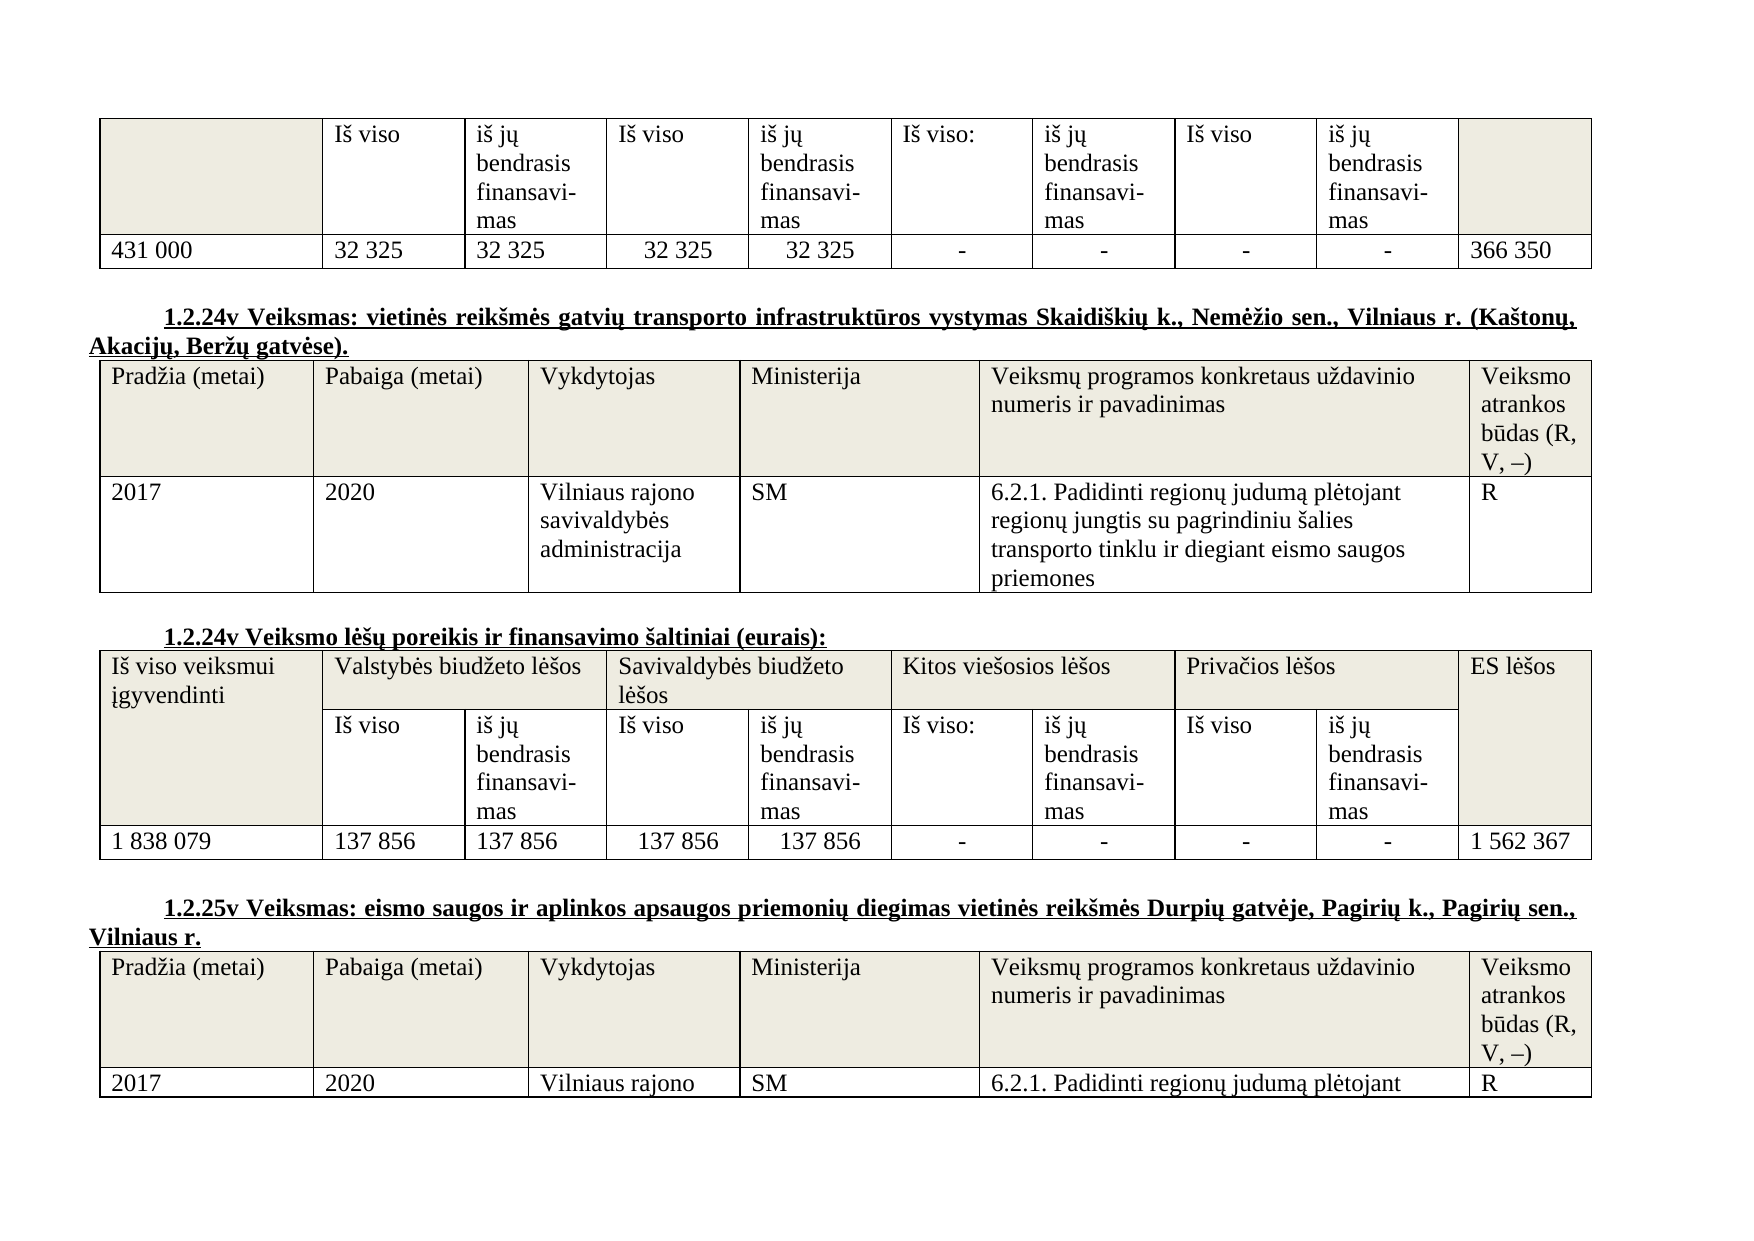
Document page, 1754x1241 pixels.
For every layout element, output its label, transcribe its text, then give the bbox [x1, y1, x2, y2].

table_cell 137 856 [323, 826, 464, 859]
table_cell - [1033, 235, 1174, 268]
table_cell Iš viso [607, 710, 748, 825]
table_cell - [1317, 826, 1458, 859]
table_cell - [1176, 235, 1316, 268]
table_header Kitos viešosios lėšos [892, 651, 1174, 709]
table_cell iš jų bendrasis finansavi- mas [749, 119, 891, 234]
table_cell 2017 [101, 1068, 313, 1096]
table_header [1459, 119, 1591, 234]
table_cell 32 325 [323, 235, 464, 268]
table_cell Iš viso [1176, 119, 1316, 234]
table_cell iš jų bendrasis finansavi- mas [466, 119, 606, 234]
table_cell iš jų bendrasis finansavi- mas [1033, 710, 1174, 825]
table_header Pradžia (metai) [101, 361, 313, 476]
table_header Privačios lėšos [1176, 651, 1458, 709]
table_cell R [1470, 1068, 1591, 1096]
table_cell Iš viso [1176, 710, 1316, 825]
table_cell - [1033, 826, 1174, 859]
table_header Ministerija [741, 361, 979, 476]
table_header Vykdytojas [529, 361, 739, 476]
table_header Pabaiga (metai) [314, 952, 528, 1067]
table_cell iš jų bendrasis finansavi- mas [749, 710, 891, 825]
table_header Iš viso veiksmui įgyvendinti [101, 651, 322, 825]
table_cell - [892, 826, 1032, 859]
table_cell 32 325 [749, 235, 891, 268]
table_cell SM [741, 477, 979, 592]
table_header ES lėšos [1459, 651, 1591, 825]
table_header Veiksmo atrankos būdas (R, V, –) [1470, 361, 1591, 476]
table_cell iš jų bendrasis finansavi- mas [1317, 710, 1458, 825]
table_cell 6.2.1. Padidinti regionų judumą plėtojant regionų jungtis su pagrindiniu šalies transporto tinklu ir diegiant eismo saugos priemones [980, 477, 1469, 592]
table_cell 137 856 [749, 826, 891, 859]
table_cell Iš viso [323, 710, 464, 825]
table_cell Iš viso [607, 119, 748, 234]
table_header Veiksmo atrankos būdas (R, V, –) [1470, 952, 1591, 1067]
table_cell - [892, 235, 1032, 268]
table_header [101, 119, 322, 234]
table_header Vykdytojas [529, 952, 739, 1067]
table_cell 1 562 367 [1459, 826, 1591, 859]
text 1.2.24v Veiksmas: vietinės reikšmės gatvių transporto infrastruktūros vystymas Skaidiškių k., Nemėžio sen., Vilniaus r. (Kaštonų, Akacijų, Beržų gatvėse). [89, 302, 1577, 360]
table_cell R [1470, 477, 1591, 592]
table_header Pabaiga (metai) [314, 361, 528, 476]
table_header Savivaldybės biudžeto lėšos [607, 651, 891, 709]
table_cell 2017 [101, 477, 313, 592]
table_cell Vilniaus rajono [529, 1068, 739, 1096]
text 1.2.25v Veiksmas: eismo saugos ir aplinkos apsaugos priemonių diegimas vietinės reikšmės Durpių gatvėje, Pagirių k., Pagirių sen., Vilniaus r. [89, 893, 1577, 951]
table_cell iš jų bendrasis finansavi- mas [466, 710, 606, 825]
table_cell 366 350 [1459, 235, 1591, 268]
table_cell 32 325 [607, 235, 748, 268]
table_header Veiksmų programos konkretaus uždavinio numeris ir pavadinimas [980, 952, 1469, 1067]
table_cell - [1176, 826, 1316, 859]
table_cell 137 856 [466, 826, 606, 859]
table_header Pradžia (metai) [101, 952, 313, 1067]
table_cell 6.2.1. Padidinti regionų judumą plėtojant [980, 1068, 1469, 1096]
table_cell 137 856 [607, 826, 748, 859]
table_header Ministerija [741, 952, 979, 1067]
table_cell SM [741, 1068, 979, 1096]
table_cell 2020 [314, 1068, 528, 1096]
table_cell Iš viso: [892, 710, 1032, 825]
table_header Valstybės biudžeto lėšos [323, 651, 606, 709]
table_cell - [1317, 235, 1458, 268]
table_cell 2020 [314, 477, 528, 592]
table_cell 32 325 [466, 235, 606, 268]
table_cell 431 000 [101, 235, 322, 268]
table_header Veiksmų programos konkretaus uždavinio numeris ir pavadinimas [980, 361, 1469, 476]
table_cell Iš viso [323, 119, 464, 234]
table_cell Vilniaus rajono savivaldybės administracija [529, 477, 739, 592]
table_cell iš jų bendrasis finansavi- mas [1317, 119, 1458, 234]
table_cell iš jų bendrasis finansavi- mas [1033, 119, 1174, 234]
table_cell 1 838 079 [101, 826, 322, 859]
table_cell Iš viso: [892, 119, 1032, 234]
text 1.2.24v Veiksmo lėšų poreikis ir finansavimo šaltiniai (eurais): [89, 622, 1577, 650]
